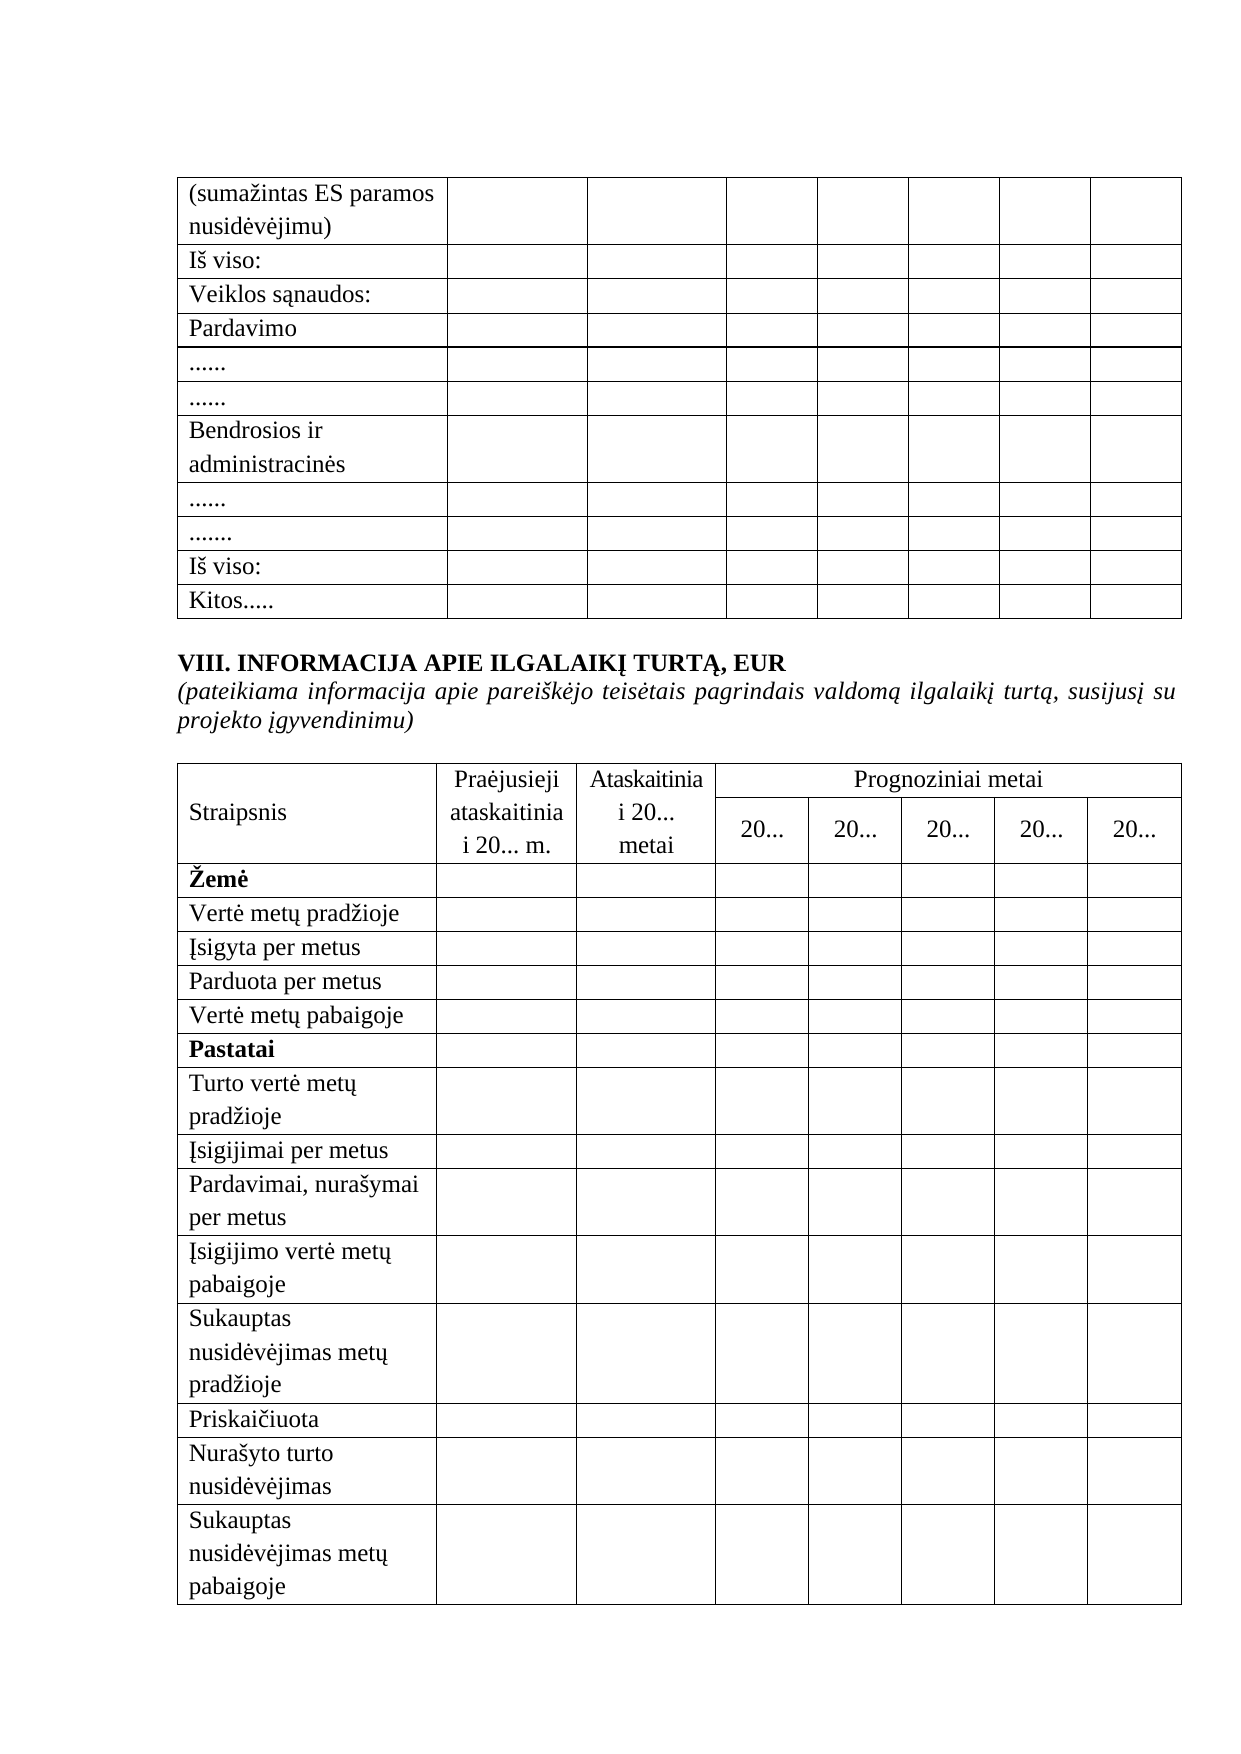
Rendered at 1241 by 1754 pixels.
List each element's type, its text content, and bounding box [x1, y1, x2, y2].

table_cell [448, 585, 587, 618]
table_cell [727, 517, 817, 550]
table_cell 20... [1088, 798, 1181, 863]
table_cell [909, 382, 999, 414]
table_cell [909, 245, 999, 278]
table_cell Žemė [178, 864, 436, 897]
table_cell 20... [995, 798, 1087, 863]
table_cell [818, 517, 908, 550]
table_cell [716, 966, 808, 999]
table_cell 20... [716, 798, 808, 863]
table_cell [1091, 178, 1181, 244]
table_cell [727, 348, 817, 381]
table_cell [716, 1034, 808, 1067]
table_cell [588, 416, 726, 482]
table_cell Priskaičiuota [178, 1404, 436, 1437]
table_cell [809, 1135, 901, 1168]
table_cell Kitos..... [178, 585, 447, 618]
table_cell [1000, 348, 1090, 381]
table_cell [448, 551, 587, 584]
table_cell [1091, 517, 1181, 550]
table_cell [809, 1236, 901, 1302]
table_cell Nurašyto turto nusidėvėjimas [178, 1438, 436, 1504]
table_cell [448, 279, 587, 312]
table_cell [809, 1034, 901, 1067]
table_cell [1091, 382, 1181, 414]
table_cell [995, 898, 1087, 931]
table_cell [818, 279, 908, 312]
table_cell [577, 1135, 715, 1168]
table_cell [588, 585, 726, 618]
table_cell [909, 279, 999, 312]
table_cell [809, 1304, 901, 1403]
table_cell [577, 1169, 715, 1235]
table_cell [727, 551, 817, 584]
table_cell [995, 1135, 1087, 1168]
table_cell [902, 864, 994, 897]
table_header Ataskaitiniai 20... metai [577, 764, 715, 863]
table_cell [1091, 483, 1181, 516]
table_cell Pastatai [178, 1034, 436, 1067]
table_cell [588, 245, 726, 278]
table_cell [727, 416, 817, 482]
table_cell [995, 1438, 1087, 1504]
table_cell [902, 1505, 994, 1604]
table_cell [437, 932, 576, 965]
table_cell ...... [178, 483, 447, 516]
table_cell [818, 382, 908, 414]
table_cell [1000, 416, 1090, 482]
table_cell [588, 517, 726, 550]
table_cell [1088, 1404, 1181, 1437]
table_cell [577, 1438, 715, 1504]
table_cell [809, 932, 901, 965]
table_cell [902, 1438, 994, 1504]
table_cell [716, 864, 808, 897]
table_cell [437, 966, 576, 999]
table_cell [1091, 585, 1181, 618]
table_cell [437, 1438, 576, 1504]
table_cell [577, 864, 715, 897]
table_cell [716, 932, 808, 965]
table_cell [1000, 314, 1090, 346]
table_cell [448, 245, 587, 278]
table_cell [727, 585, 817, 618]
table_cell [727, 245, 817, 278]
table_cell [909, 585, 999, 618]
table_cell [577, 932, 715, 965]
table_cell [1091, 551, 1181, 584]
table_cell [1088, 932, 1181, 965]
table_cell [818, 585, 908, 618]
table_cell [1000, 178, 1090, 244]
table_cell [902, 966, 994, 999]
table_cell [727, 382, 817, 414]
table_cell [1088, 1034, 1181, 1067]
table_cell (sumažintas ES paramos nusidėvėjimu) [178, 178, 447, 244]
table_cell [727, 483, 817, 516]
table_cell [716, 1404, 808, 1437]
table_cell [588, 348, 726, 381]
table_cell 20... [902, 798, 994, 863]
table_cell [1088, 1236, 1181, 1302]
table_cell [995, 1068, 1087, 1134]
text (pateikiama informacija apie pareiškėjo teisėtais pagrindais valdomą ilgalaikį turtą, susijusį su projekto įgyvendinimu) [177, 676, 1181, 734]
table_cell [995, 1404, 1087, 1437]
table_cell [437, 1135, 576, 1168]
table_cell [577, 1404, 715, 1437]
table_cell [1091, 416, 1181, 482]
table_cell [1088, 1068, 1181, 1134]
table_cell Vertė metų pradžioje [178, 898, 436, 931]
table_cell [588, 279, 726, 312]
table_cell [588, 314, 726, 346]
table_cell [902, 1304, 994, 1403]
table_cell [902, 1034, 994, 1067]
table_cell [902, 1135, 994, 1168]
table_cell [902, 932, 994, 965]
table_cell [448, 416, 587, 482]
text VIII. INFORMACIJA APIE ILGALAIKĮ TURTĄ, EUR [177, 648, 1181, 676]
table_cell [818, 483, 908, 516]
table_cell [577, 1236, 715, 1302]
table_cell [995, 1169, 1087, 1235]
table_cell [809, 864, 901, 897]
table_cell [437, 1236, 576, 1302]
table_cell [995, 1236, 1087, 1302]
table_cell [716, 1304, 808, 1403]
table_cell [577, 1068, 715, 1134]
table_cell [1088, 1169, 1181, 1235]
table_cell [1091, 279, 1181, 312]
table_cell [818, 348, 908, 381]
table_cell [818, 551, 908, 584]
table_header Straipsnis [178, 764, 436, 863]
table_cell [727, 314, 817, 346]
table_cell [1000, 585, 1090, 618]
table_cell [1091, 245, 1181, 278]
table_cell Pardavimai, nurašymai per metus [178, 1169, 436, 1235]
table_cell [716, 1169, 808, 1235]
table_cell [809, 898, 901, 931]
table_cell Sukauptas nusidėvėjimas metų pradžioje [178, 1304, 436, 1403]
table_cell [437, 1505, 576, 1604]
table_cell [909, 517, 999, 550]
table_cell Iš viso: [178, 551, 447, 584]
table_cell [448, 178, 587, 244]
table_header Praėjusieji ataskaitiniai 20... m. [437, 764, 576, 863]
table_cell ....... [178, 517, 447, 550]
table_cell [448, 517, 587, 550]
table_cell [577, 1000, 715, 1033]
table_cell [1088, 1135, 1181, 1168]
table_cell [716, 1000, 808, 1033]
table_cell [995, 966, 1087, 999]
table_cell [716, 898, 808, 931]
table_cell [577, 966, 715, 999]
table_cell Įsigyta per metus [178, 932, 436, 965]
table_cell [1091, 314, 1181, 346]
table_cell [588, 382, 726, 414]
table_cell [818, 314, 908, 346]
table_cell [588, 178, 726, 244]
table_cell [577, 1505, 715, 1604]
table_cell [1000, 517, 1090, 550]
table_cell ...... [178, 382, 447, 414]
table_cell [727, 178, 817, 244]
table_cell [716, 1505, 808, 1604]
table_cell [437, 898, 576, 931]
table_cell [995, 932, 1087, 965]
table_cell Turto vertė metų pradžioje [178, 1068, 436, 1134]
table_header Prognoziniai metai [716, 764, 1181, 797]
table_cell [588, 551, 726, 584]
table_cell [437, 864, 576, 897]
table_cell [437, 1304, 576, 1403]
table_cell [716, 1438, 808, 1504]
table_cell [902, 898, 994, 931]
table_cell Parduota per metus [178, 966, 436, 999]
table_cell [809, 1438, 901, 1504]
table_cell Veiklos sąnaudos: [178, 279, 447, 312]
table_cell [909, 483, 999, 516]
table_cell [909, 178, 999, 244]
table_cell [909, 348, 999, 381]
table_cell [716, 1135, 808, 1168]
table_cell [809, 1000, 901, 1033]
table_cell [437, 1034, 576, 1067]
table_cell [1088, 864, 1181, 897]
table_cell Įsigijimo vertė metų pabaigoje [178, 1236, 436, 1302]
table_cell [809, 1169, 901, 1235]
table_cell [809, 966, 901, 999]
table_cell Sukauptas nusidėvėjimas metų pabaigoje [178, 1505, 436, 1604]
table_cell [1000, 279, 1090, 312]
table_cell [437, 1068, 576, 1134]
table_cell [577, 898, 715, 931]
table_cell [716, 1236, 808, 1302]
table_cell [1000, 551, 1090, 584]
table_cell [902, 1236, 994, 1302]
table_cell [909, 416, 999, 482]
table_cell Bendrosios ir administracinės [178, 416, 447, 482]
table_cell Iš viso: [178, 245, 447, 278]
table_cell [995, 864, 1087, 897]
table_cell [448, 348, 587, 381]
table_cell [437, 1404, 576, 1437]
table_cell [448, 314, 587, 346]
table_cell [995, 1304, 1087, 1403]
table_cell [809, 1404, 901, 1437]
table_cell [1000, 382, 1090, 414]
table_cell [818, 416, 908, 482]
table_cell [909, 551, 999, 584]
table_cell [1088, 1000, 1181, 1033]
table_cell ...... [178, 348, 447, 381]
table_cell [448, 382, 587, 414]
table_cell [818, 178, 908, 244]
table_cell [902, 1068, 994, 1134]
table_cell [1088, 898, 1181, 931]
table_cell [818, 245, 908, 278]
table_cell [902, 1169, 994, 1235]
table_cell [448, 483, 587, 516]
table_cell [1091, 348, 1181, 381]
table_cell 20... [809, 798, 901, 863]
table_cell Įsigijimai per metus [178, 1135, 436, 1168]
table_cell Pardavimo [178, 314, 447, 346]
table_cell [716, 1068, 808, 1134]
table_cell [1000, 245, 1090, 278]
table_cell [588, 483, 726, 516]
table_cell [995, 1505, 1087, 1604]
table_cell [727, 279, 817, 312]
table_cell Vertė metų pabaigoje [178, 1000, 436, 1033]
table_cell [902, 1000, 994, 1033]
table_cell [1088, 966, 1181, 999]
table_cell [437, 1169, 576, 1235]
table_cell [437, 1000, 576, 1033]
table_cell [809, 1068, 901, 1134]
table_cell [1088, 1304, 1181, 1403]
table_cell [1000, 483, 1090, 516]
table_cell [909, 314, 999, 346]
table_cell [995, 1000, 1087, 1033]
table_cell [577, 1304, 715, 1403]
table_cell [1088, 1505, 1181, 1604]
table_cell [577, 1034, 715, 1067]
table_cell [1088, 1438, 1181, 1504]
table_cell [809, 1505, 901, 1604]
table_cell [995, 1034, 1087, 1067]
table_cell [902, 1404, 994, 1437]
